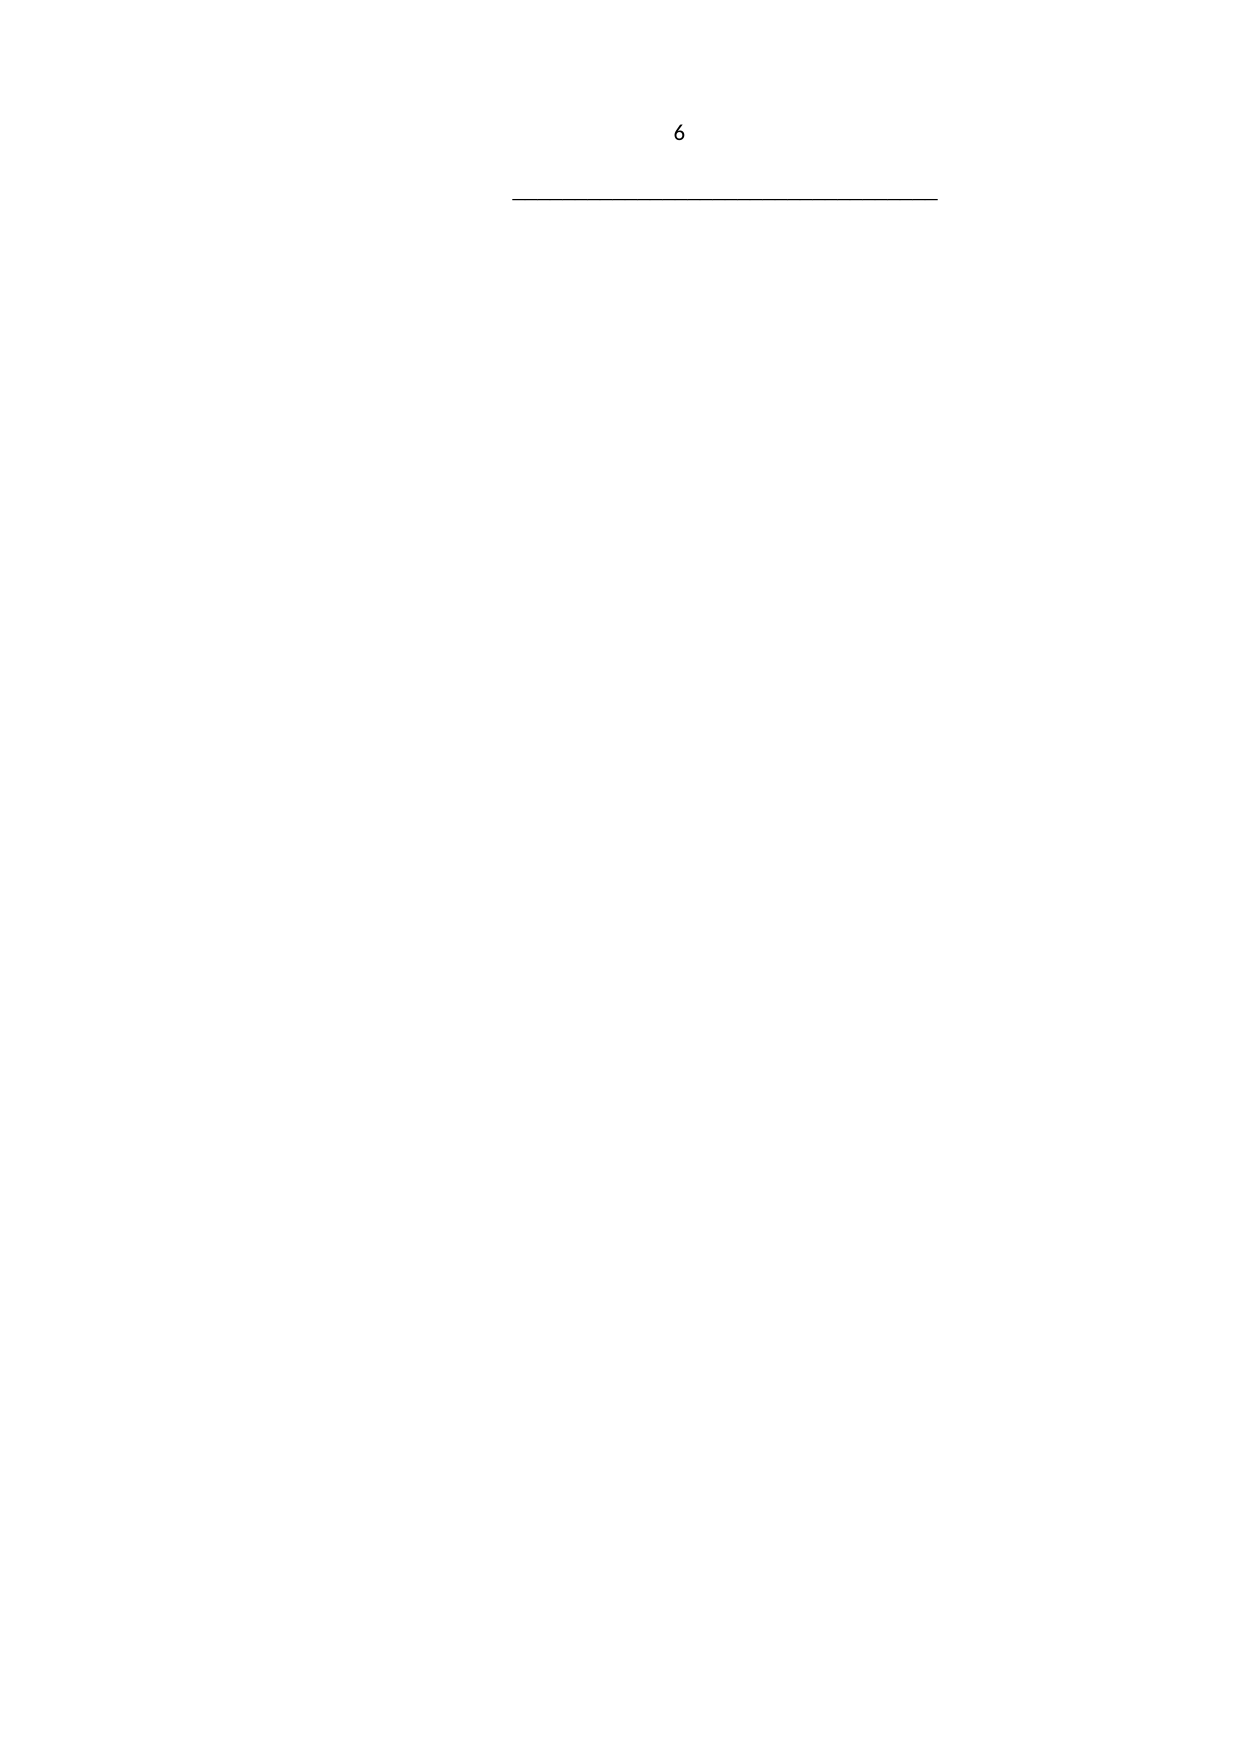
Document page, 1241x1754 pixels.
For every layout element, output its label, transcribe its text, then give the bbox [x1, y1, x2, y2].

text __________________________________ [236, 174, 1181, 203]
